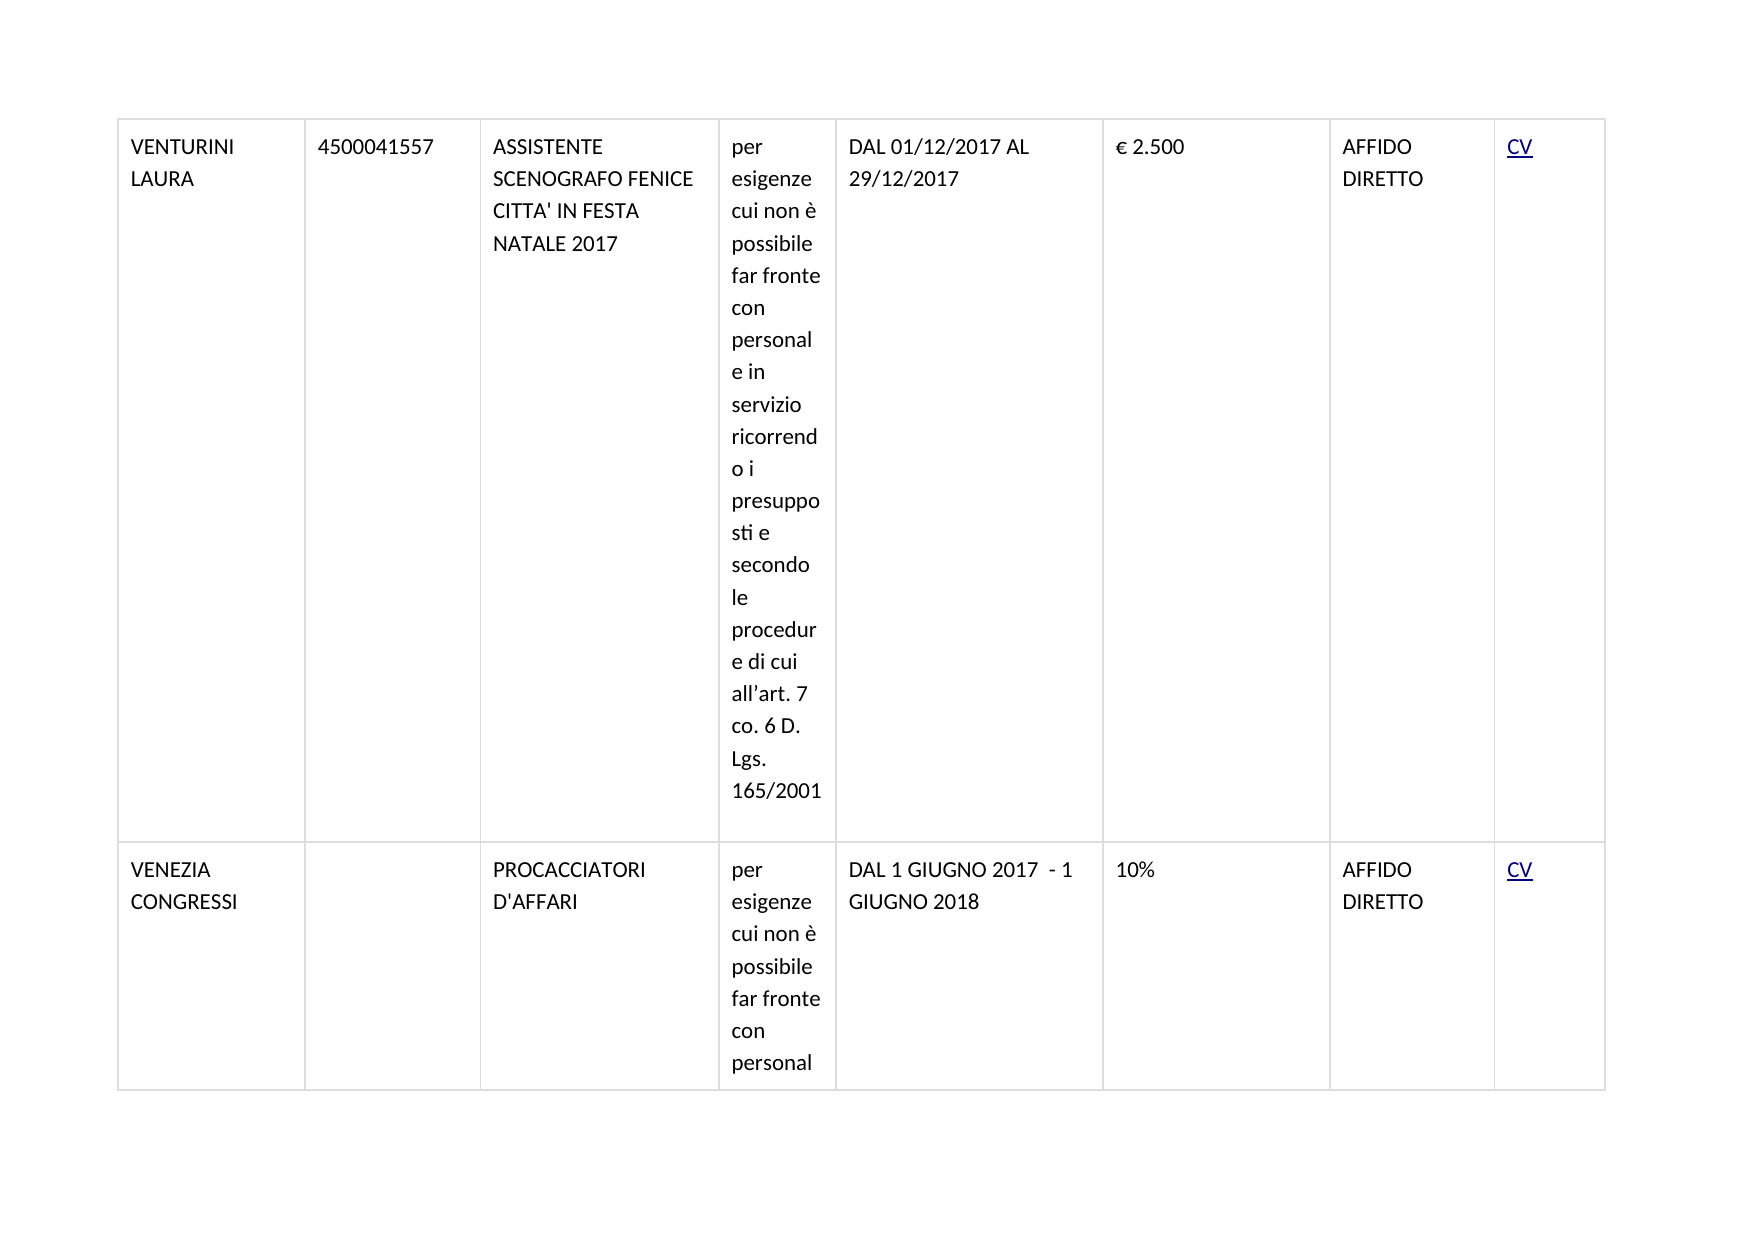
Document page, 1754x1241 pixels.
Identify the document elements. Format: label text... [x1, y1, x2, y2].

table_cell PROCACCIATORI D'AFFARI [481, 843, 718, 1089]
table_cell VENEZIA CONGRESSI [119, 843, 304, 1089]
table_cell per esigenze cui non è possibile far fronte con personale in servizio ricorrendo i presupposti e secondo le procedure di cui all’art. 7 co. 6 D. Lgs. 165/2001 [720, 120, 835, 841]
table_cell DAL 1 GIUGNO 2017 - 1 GIUGNO 2018 [837, 843, 1102, 1089]
table_cell CV [1495, 120, 1604, 841]
table_cell VENTURINI LAURA [119, 120, 304, 841]
table_cell per esigenze cui non è possibile far fronte con personal [720, 843, 835, 1089]
table_cell ASSISTENTE SCENOGRAFO FENICE CITTA' IN FESTA NATALE 2017 [481, 120, 718, 841]
table_cell € 2.500 [1104, 120, 1329, 841]
table_cell AFFIDO DIRETTO [1331, 120, 1494, 841]
table_cell DAL 01/12/2017 AL 29/12/2017 [837, 120, 1102, 841]
table_cell [306, 843, 480, 1089]
table_cell CV [1495, 843, 1604, 1089]
table_cell 10% [1104, 843, 1329, 1089]
table_cell 4500041557 [306, 120, 480, 841]
table_cell AFFIDO DIRETTO [1331, 843, 1494, 1089]
